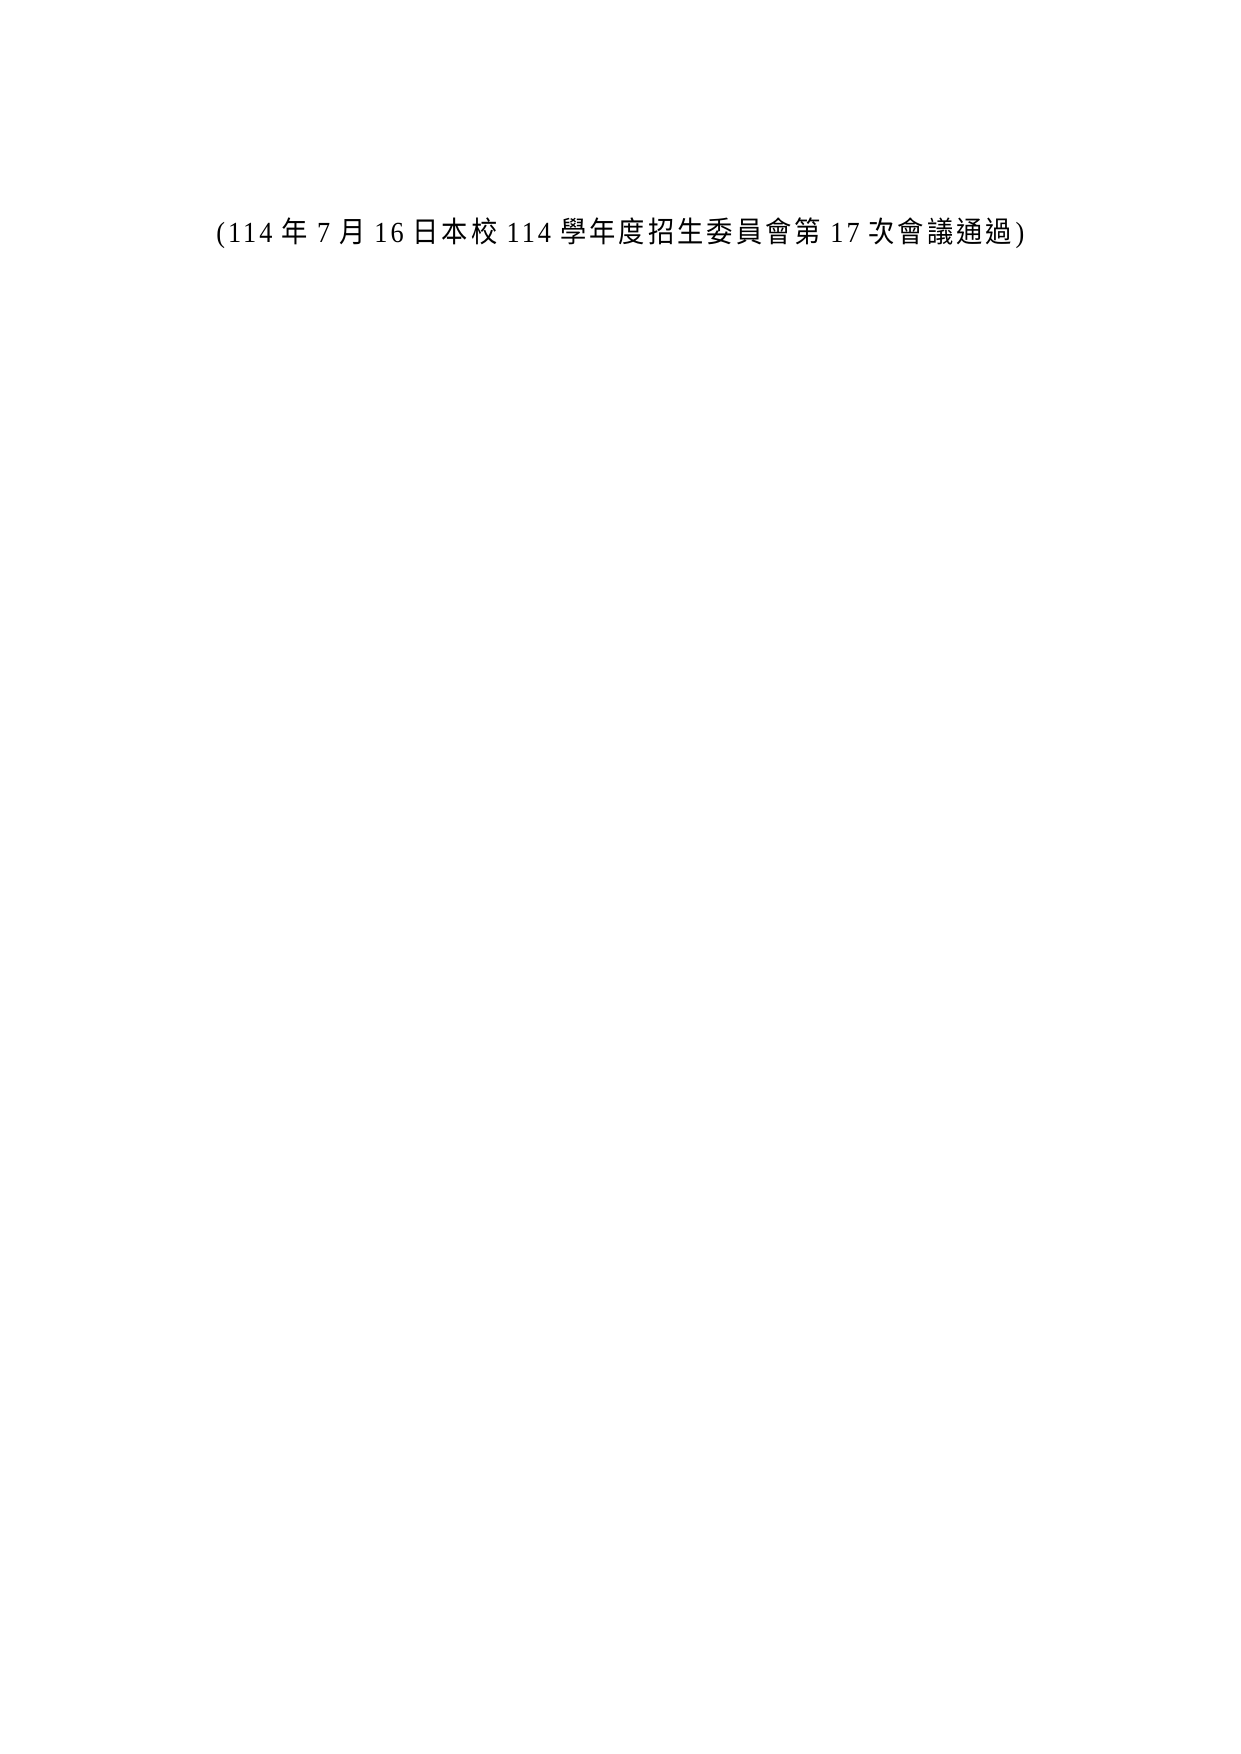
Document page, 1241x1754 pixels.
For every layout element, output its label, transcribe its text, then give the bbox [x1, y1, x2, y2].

text (114年7月16日本校114學年度招生委員會第17次會議通過) [106, 188, 1134, 251]
